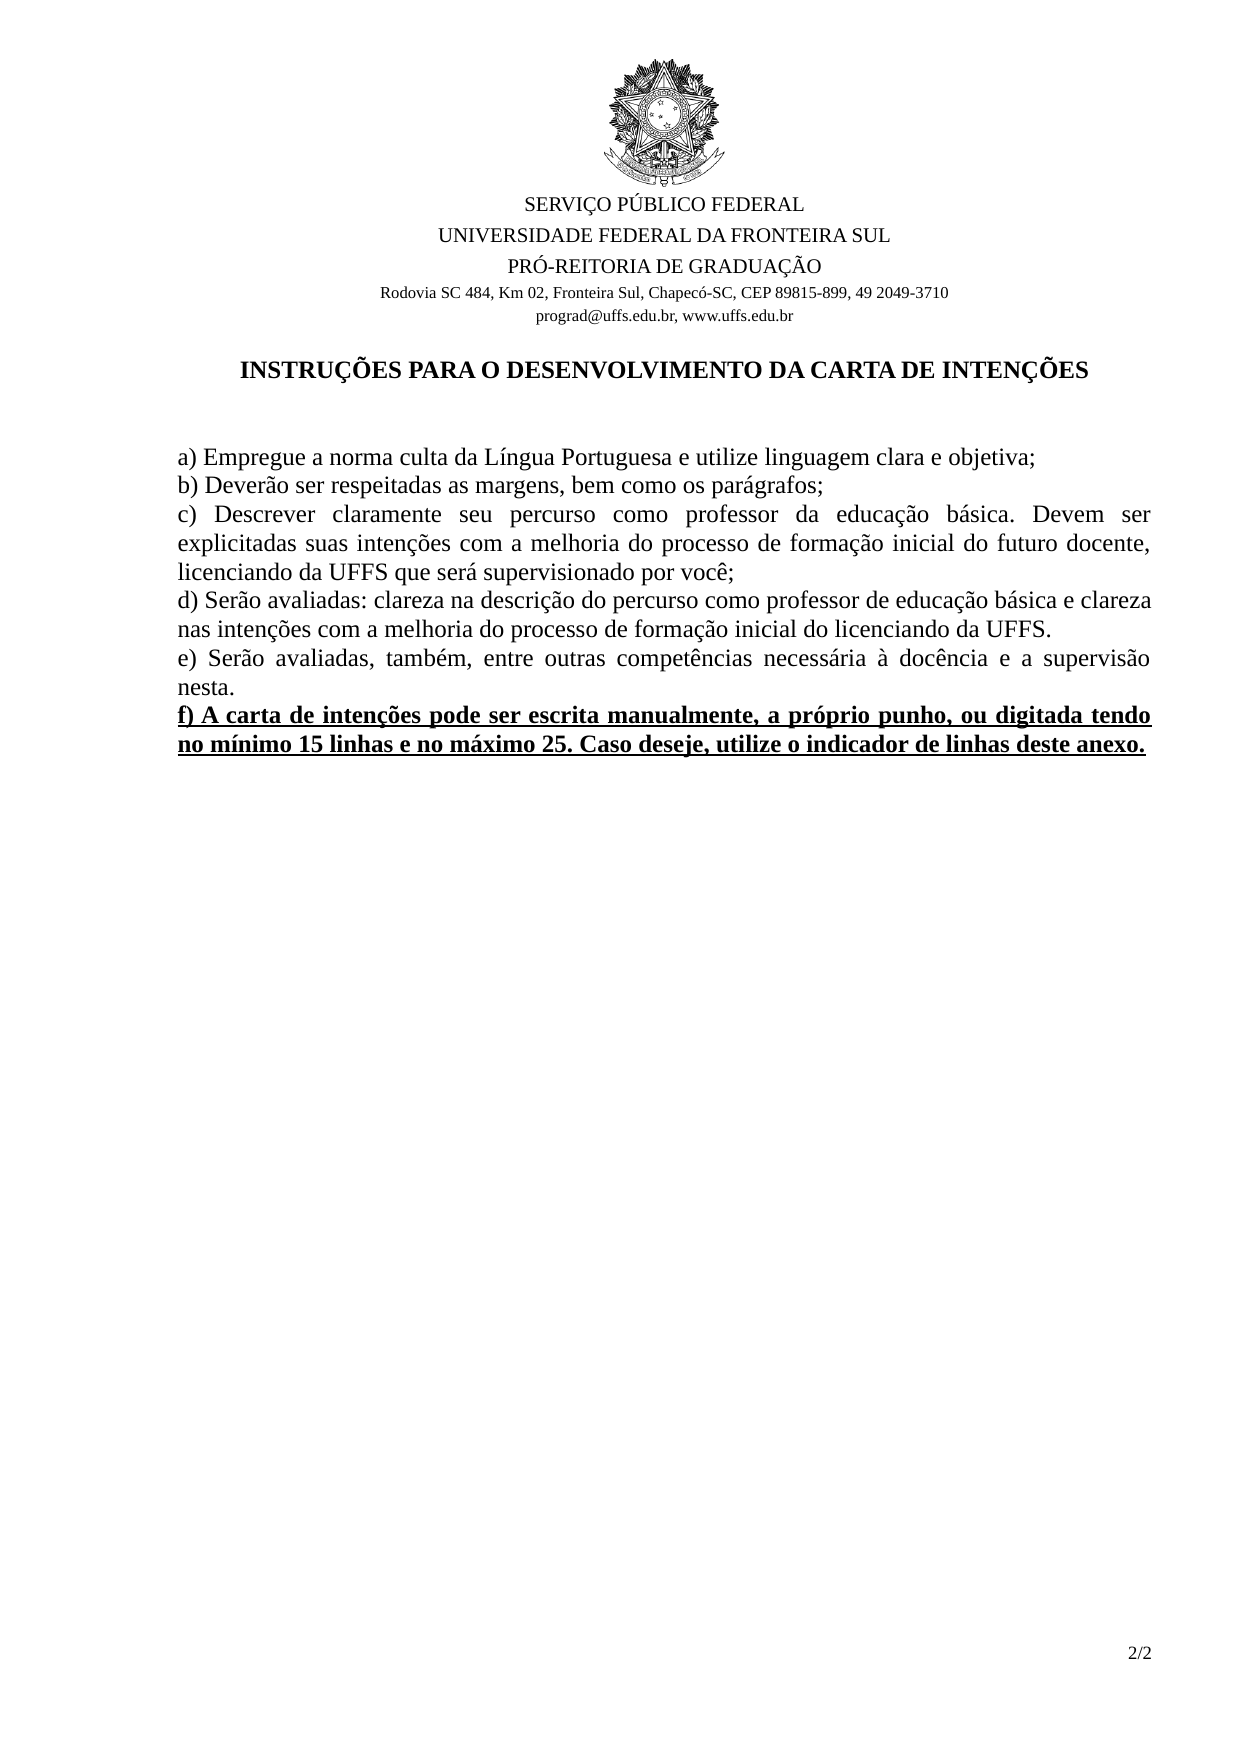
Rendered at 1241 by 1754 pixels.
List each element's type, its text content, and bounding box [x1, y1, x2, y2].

text INSTRUÇÕES PARA O DESENVOLVIMENTO DA CARTA DE INTENÇÕES [177, 355, 1152, 384]
list d) Serão avaliadas: clareza na descrição do percurso como professor de educação básica e clareza nas intenções com a melhoria do processo de formação inicial do licenciando da UFFS. [177, 585, 1152, 643]
list a) Empregue a norma culta da Língua Portuguesa e utilize linguagem clara e objetiva; [177, 442, 1152, 470]
list e) Serão avaliadas, também, entre outras competências necessária à docência e a supervisão nesta. [177, 643, 1152, 700]
list f) A carta de intenções pode ser escrita manualmente, a próprio punho, ou digitada tendo [177, 700, 1152, 725]
list c) Descrever claramente seu percurso como professor da educação básica. Devem ser explicitadas suas intenções com a melhoria do processo de formação inicial do futuro docente, licenciando da UFFS que será supervisionado por você; [177, 499, 1152, 585]
list b) Deverão ser respeitadas as margens, bem como os parágrafos; [177, 470, 1152, 499]
list no mínimo 15 linhas e no máximo 25. Caso deseje, utilize o indicador de linhas deste anexo. [177, 726, 1152, 758]
